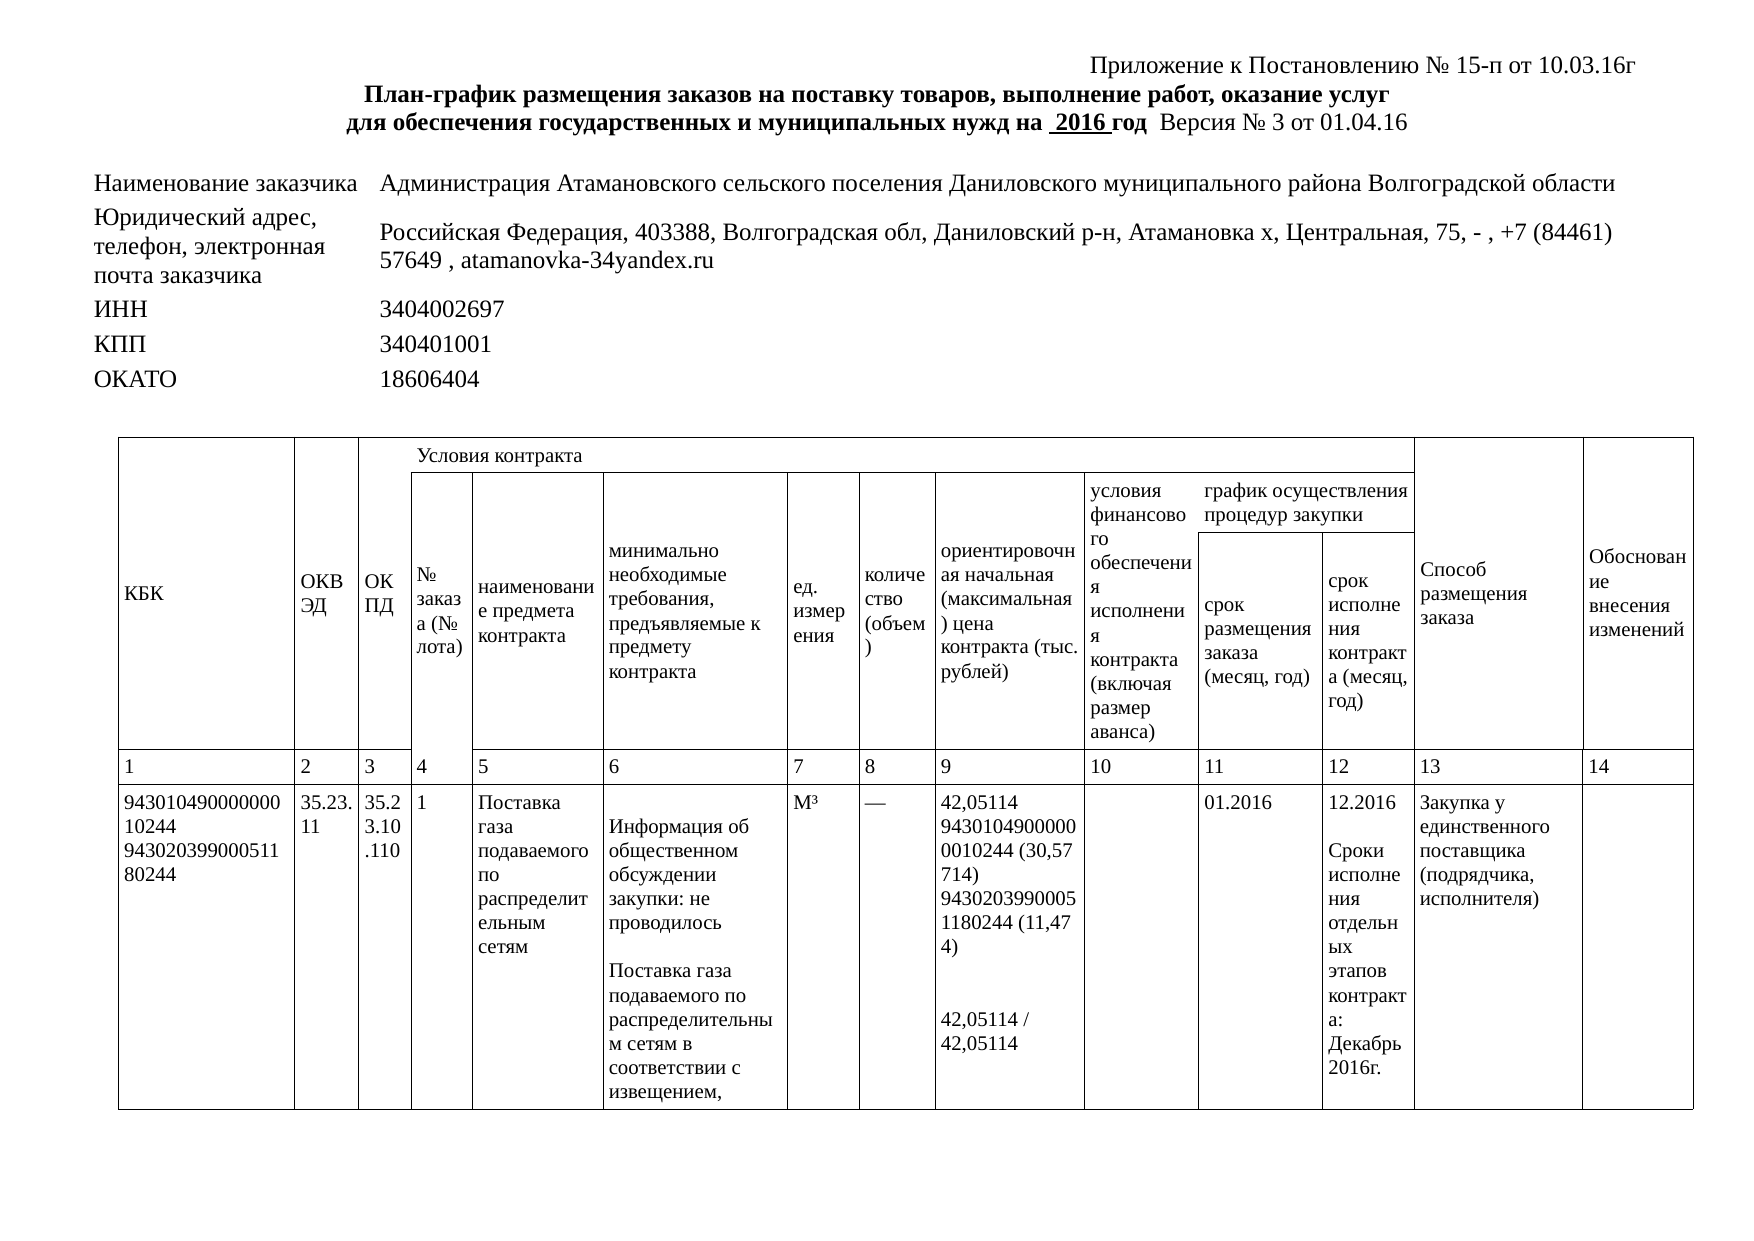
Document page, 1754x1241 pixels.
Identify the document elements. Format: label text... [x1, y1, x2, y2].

table_cell 13 [1415, 750, 1582, 784]
table_cell 18606404 [376, 361, 1636, 395]
table_cell 3 [359, 750, 411, 784]
table_cell количество (объем) [860, 473, 935, 748]
table_cell 94301049000000010244 94302039900051180244 [119, 785, 294, 1108]
text Приложение к Постановлению № 15-п от 10.03.16г [118, 50, 1636, 79]
table_cell минимально необходимые требования, предъявляемые к предмету контракта [604, 473, 787, 748]
table_header график осуществления процедур закупки [1198, 473, 1414, 532]
table_header Администрация Атамановского сельского поселения Даниловского муниципального района Волгоградской области [376, 165, 1636, 199]
table_cell 3404002697 [376, 292, 1636, 326]
table_cell КПП [91, 326, 376, 361]
table_cell срок размещения заказа (месяц, год) [1199, 533, 1322, 748]
table_cell 35.23.10.110 [359, 785, 411, 1108]
table_header Условия контракта [411, 438, 1414, 472]
table_cell Российская Федерация, 403388, Волгоградская обл, Даниловский р-н, Атамановка х, Центральная, 75, - , +7 (84461) 57649 , atamanovka-34yandex.ru [376, 200, 1636, 292]
table_cell 11 [1199, 750, 1322, 784]
table_cell 6 [604, 750, 787, 784]
text План-график размещения заказов на поставку товаров, выполнение работ, оказание услуг для обеспечения государственных и муниципальных нужд на 2016 год Версия № 3 от 01.04.16 [118, 79, 1636, 136]
table_header Обоснование внесения изменений [1584, 438, 1693, 748]
table_cell — [860, 785, 935, 1108]
table_cell 8 [860, 750, 935, 784]
table_header Способ размещения заказа [1415, 438, 1583, 748]
table_cell 1 [412, 785, 472, 1108]
table_header ОКПД [359, 438, 411, 748]
table_cell 340401001 [376, 326, 1636, 361]
table_cell 7 [788, 750, 859, 784]
table_cell № заказа (№ лота) [412, 473, 472, 748]
table_cell срок исполнения контракта (месяц, год) [1323, 533, 1414, 748]
table_header Наименование заказчика [91, 165, 376, 199]
table_cell [1085, 785, 1198, 1108]
table_cell условия финансового обеспечения исполнения контракта (включая размер аванса) [1085, 473, 1198, 748]
table_cell [1583, 785, 1693, 1108]
table_cell 12.2016 Сроки исполнения отдельных этапов контракта: Декабрь 2016г. [1323, 785, 1414, 1108]
table_cell 4 [412, 749, 472, 784]
table_cell ед. измерения [788, 473, 859, 748]
table_cell 01.2016 [1199, 785, 1322, 1108]
table_cell 14 [1583, 750, 1693, 784]
table_cell ориентировочная начальная (максимальная) цена контракта (тыс. рублей) [936, 473, 1084, 748]
table_cell 35.23.11 [295, 785, 358, 1108]
table_cell ОКАТО [91, 361, 376, 395]
table_cell 1 [119, 750, 294, 784]
table_cell 2 [295, 750, 358, 784]
table_cell ИНН [91, 292, 376, 326]
table_cell 42,05114 94301049000000010244 (30,57714) 94302039900051180244 (11,474) 42,05114 / 42,05114 [936, 785, 1084, 1108]
table_cell М³ [788, 785, 859, 1108]
table_cell 10 [1085, 750, 1198, 784]
table_cell Юридический адрес, телефон, электронная почта заказчика [91, 200, 376, 292]
table_cell 9 [936, 750, 1084, 784]
table_cell наименование предмета контракта [473, 473, 603, 748]
table_cell Поставка газа подаваемого по распределительным сетям [473, 785, 603, 1108]
table_cell Информация об общественном обсуждении закупки: не проводилось Поставка газа подаваемого по распределительным сетям в соответствии с извещением, [604, 785, 787, 1108]
table_header КБК [119, 438, 294, 748]
table_cell Закупка у единственного поставщика (подрядчика, исполнителя) [1415, 785, 1582, 1108]
table_cell 12 [1323, 750, 1414, 784]
table_cell 5 [473, 750, 603, 784]
table_header ОКВЭД [295, 438, 358, 748]
